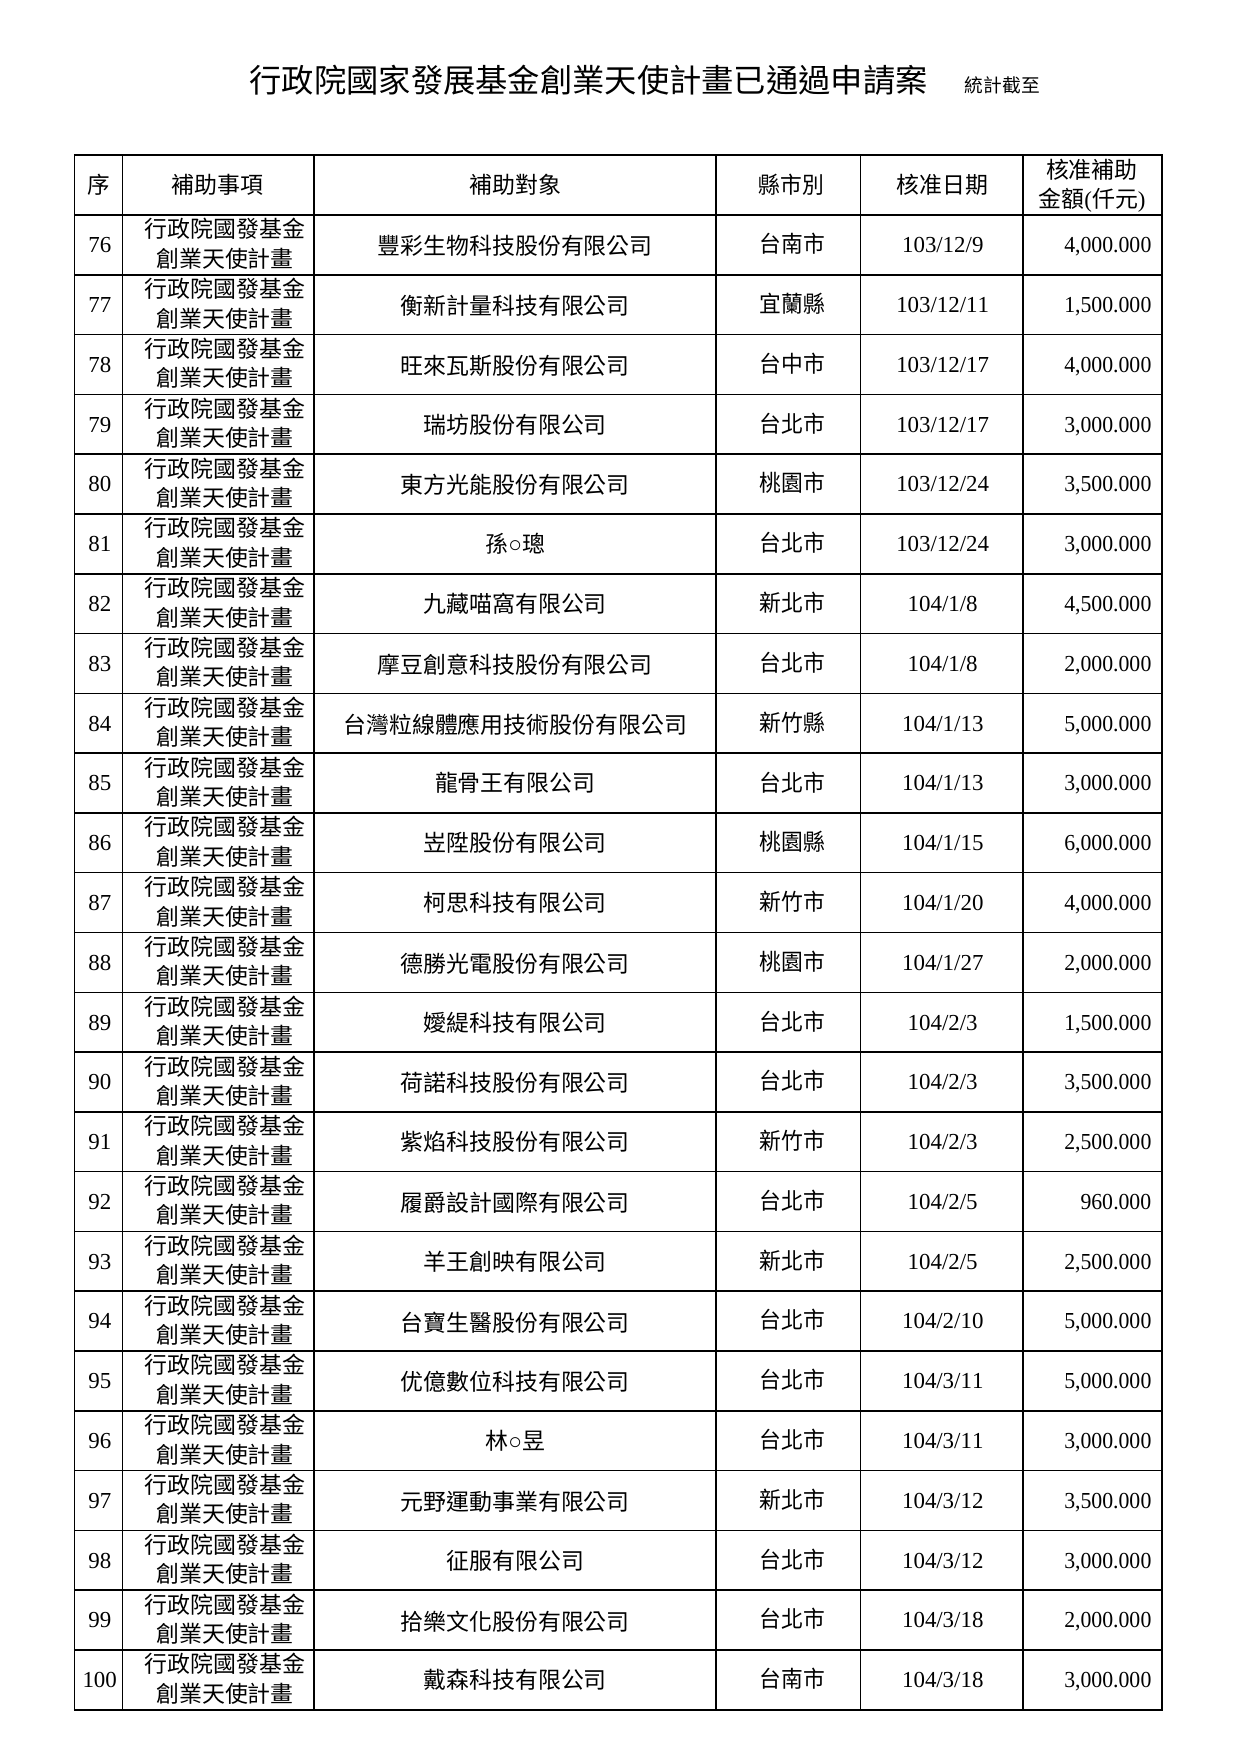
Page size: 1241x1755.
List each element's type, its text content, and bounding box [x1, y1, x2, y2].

table_cell 97 [75, 1471, 122, 1529]
table_cell 柯思科技有限公司 [315, 873, 715, 932]
table_cell 104/2/3 [861, 993, 1022, 1051]
table_cell 100 [75, 1651, 122, 1709]
table_cell 3,000.000 [1024, 1531, 1161, 1589]
table_cell 台中市 [717, 335, 860, 393]
table_cell 84 [75, 694, 122, 752]
table_cell 960.000 [1024, 1172, 1161, 1231]
table_cell 5,000.000 [1024, 1352, 1161, 1410]
table_cell 99 [75, 1591, 122, 1649]
table_cell 行政院國發基金 創業天使計畫 [123, 1591, 313, 1649]
table_cell 新北市 [717, 1471, 860, 1529]
table_cell 新北市 [717, 575, 860, 633]
table_cell 78 [75, 335, 122, 393]
table_cell 88 [75, 933, 122, 991]
table_cell 77 [75, 276, 122, 334]
table_cell 5,000.000 [1024, 694, 1161, 752]
table_cell 82 [75, 575, 122, 633]
table_header 縣市別 [717, 156, 860, 214]
table_cell 行政院國發基金 創業天使計畫 [123, 1412, 313, 1470]
table_header 核准日期 [861, 156, 1022, 214]
table_cell 优億數位科技有限公司 [315, 1352, 715, 1410]
table_cell 新竹市 [717, 1113, 860, 1171]
table_cell 台北市 [717, 1053, 860, 1111]
table_cell 行政院國發基金 創業天使計畫 [123, 933, 313, 991]
table_cell 104/1/13 [861, 694, 1022, 752]
table_cell 龍骨王有限公司 [315, 754, 715, 812]
table_cell 3,000.000 [1024, 1651, 1161, 1709]
table_cell 行政院國發基金 創業天使計畫 [123, 1232, 313, 1290]
table_cell 行政院國發基金 創業天使計畫 [123, 1471, 313, 1529]
table_cell 行政院國發基金 創業天使計畫 [123, 395, 313, 453]
table_cell 行政院國發基金 創業天使計畫 [123, 1292, 313, 1350]
table_cell 行政院國發基金 創業天使計畫 [123, 515, 313, 573]
table_cell 衡新計量科技有限公司 [315, 276, 715, 334]
table_cell 宜蘭縣 [717, 276, 860, 334]
table_cell 83 [75, 634, 122, 692]
table_cell 2,500.000 [1024, 1232, 1161, 1290]
table_cell 2,500.000 [1024, 1113, 1161, 1171]
table_header 補助事項 [123, 156, 313, 214]
table_cell 瑞坊股份有限公司 [315, 395, 715, 453]
table_cell 95 [75, 1352, 122, 1410]
table_cell 行政院國發基金 創業天使計畫 [123, 1651, 313, 1709]
table_cell 4,000.000 [1024, 216, 1161, 274]
table_cell 91 [75, 1113, 122, 1171]
table_cell 104/2/5 [861, 1232, 1022, 1290]
table_cell 104/1/20 [861, 873, 1022, 932]
table_cell 新北市 [717, 1232, 860, 1290]
table_cell 3,500.000 [1024, 1053, 1161, 1111]
table_cell 104/3/11 [861, 1352, 1022, 1410]
table_cell 104/2/3 [861, 1113, 1022, 1171]
table_cell 行政院國發基金 創業天使計畫 [123, 216, 313, 274]
table_cell 新竹市 [717, 873, 860, 932]
table_cell 豐彩生物科技股份有限公司 [315, 216, 715, 274]
table_cell 台北市 [717, 1172, 860, 1231]
table_cell 台北市 [717, 1531, 860, 1589]
table_cell 1,500.000 [1024, 276, 1161, 334]
table_cell 元野運動事業有限公司 [315, 1471, 715, 1529]
table_cell 104/1/15 [861, 814, 1022, 872]
table_cell 台灣粒線體應用技術股份有限公司 [315, 694, 715, 752]
table_cell 104/3/18 [861, 1591, 1022, 1649]
table_cell 行政院國發基金 創業天使計畫 [123, 1113, 313, 1171]
table_cell 行政院國發基金 創業天使計畫 [123, 335, 313, 393]
table_cell 93 [75, 1232, 122, 1290]
table_cell 86 [75, 814, 122, 872]
table_cell 行政院國發基金 創業天使計畫 [123, 1172, 313, 1231]
table_cell 孫○璁 [315, 515, 715, 573]
table_cell 行政院國發基金 創業天使計畫 [123, 1053, 313, 1111]
table_cell 履爵設計國際有限公司 [315, 1172, 715, 1231]
table_cell 旺來瓦斯股份有限公司 [315, 335, 715, 393]
table_cell 行政院國發基金 創業天使計畫 [123, 1531, 313, 1589]
table_cell 104/3/12 [861, 1471, 1022, 1529]
table_cell 6,000.000 [1024, 814, 1161, 872]
table_cell 紫焰科技股份有限公司 [315, 1113, 715, 1171]
table_cell 104/1/27 [861, 933, 1022, 991]
table_cell 3,000.000 [1024, 1412, 1161, 1470]
table_cell 3,500.000 [1024, 1471, 1161, 1529]
table_cell 104/3/18 [861, 1651, 1022, 1709]
table_cell 103/12/17 [861, 335, 1022, 393]
table_cell 台北市 [717, 395, 860, 453]
table_cell 85 [75, 754, 122, 812]
table_cell 行政院國發基金 創業天使計畫 [123, 634, 313, 692]
table_cell 89 [75, 993, 122, 1051]
table_cell 103/12/17 [861, 395, 1022, 453]
table_cell 3,500.000 [1024, 455, 1161, 513]
table_cell 98 [75, 1531, 122, 1589]
table_cell 行政院國發基金 創業天使計畫 [123, 276, 313, 334]
table_cell 94 [75, 1292, 122, 1350]
table_cell 3,000.000 [1024, 515, 1161, 573]
table_cell 4,000.000 [1024, 873, 1161, 932]
table_cell 103/12/11 [861, 276, 1022, 334]
table_cell 台北市 [717, 1412, 860, 1470]
table_header 補助對象 [315, 156, 715, 214]
table_cell 行政院國發基金 創業天使計畫 [123, 575, 313, 633]
table_cell 104/2/5 [861, 1172, 1022, 1231]
table_cell 羊王創映有限公司 [315, 1232, 715, 1290]
table_cell 台北市 [717, 993, 860, 1051]
table_cell 岦陞股份有限公司 [315, 814, 715, 872]
table_cell 103/12/24 [861, 455, 1022, 513]
table_cell 台北市 [717, 754, 860, 812]
table_cell 104/3/11 [861, 1412, 1022, 1470]
table_cell 行政院國發基金 創業天使計畫 [123, 993, 313, 1051]
table_cell 92 [75, 1172, 122, 1231]
table_cell 2,000.000 [1024, 634, 1161, 692]
table_cell 桃園市 [717, 455, 860, 513]
table_cell 行政院國發基金 創業天使計畫 [123, 754, 313, 812]
table_cell 荷諾科技股份有限公司 [315, 1053, 715, 1111]
table_cell 行政院國發基金 創業天使計畫 [123, 455, 313, 513]
table_cell 摩豆創意科技股份有限公司 [315, 634, 715, 692]
table_cell 行政院國發基金 創業天使計畫 [123, 873, 313, 932]
table_cell 行政院國發基金 創業天使計畫 [123, 814, 313, 872]
table_cell 台北市 [717, 1292, 860, 1350]
table_cell 5,000.000 [1024, 1292, 1161, 1350]
table_cell 104/1/8 [861, 575, 1022, 633]
table_cell 戴森科技有限公司 [315, 1651, 715, 1709]
table_cell 拾樂文化股份有限公司 [315, 1591, 715, 1649]
table_cell 東方光能股份有限公司 [315, 455, 715, 513]
table_cell 行政院國發基金 創業天使計畫 [123, 694, 313, 752]
table_cell 林○昱 [315, 1412, 715, 1470]
table_cell 台北市 [717, 1352, 860, 1410]
table_cell 104/2/10 [861, 1292, 1022, 1350]
table_cell 台北市 [717, 634, 860, 692]
table_header 核准補助 金額(仟元) [1024, 156, 1161, 214]
table_cell 96 [75, 1412, 122, 1470]
table_cell 103/12/9 [861, 216, 1022, 274]
table_cell 4,000.000 [1024, 335, 1161, 393]
table_cell 新竹縣 [717, 694, 860, 752]
table_cell 台北市 [717, 515, 860, 573]
table_cell 台北市 [717, 1591, 860, 1649]
table_cell 76 [75, 216, 122, 274]
table_cell 80 [75, 455, 122, 513]
table_cell 81 [75, 515, 122, 573]
table_cell 104/1/13 [861, 754, 1022, 812]
table_cell 九藏喵窩有限公司 [315, 575, 715, 633]
table_cell 90 [75, 1053, 122, 1111]
table_cell 台南市 [717, 1651, 860, 1709]
table_cell 3,000.000 [1024, 395, 1161, 453]
table_cell 104/3/12 [861, 1531, 1022, 1589]
table_cell 桃園縣 [717, 814, 860, 872]
table_cell 103/12/24 [861, 515, 1022, 573]
table_cell 104/2/3 [861, 1053, 1022, 1111]
table_cell 台寶生醫股份有限公司 [315, 1292, 715, 1350]
table_cell 1,500.000 [1024, 993, 1161, 1051]
table_header 序 [75, 156, 122, 214]
table_cell 台南市 [717, 216, 860, 274]
table_cell 104/1/8 [861, 634, 1022, 692]
table_cell 4,500.000 [1024, 575, 1161, 633]
table_cell 87 [75, 873, 122, 932]
table_cell 2,000.000 [1024, 1591, 1161, 1649]
table_cell 德勝光電股份有限公司 [315, 933, 715, 991]
table_cell 2,000.000 [1024, 933, 1161, 991]
table_cell 行政院國發基金 創業天使計畫 [123, 1352, 313, 1410]
table_cell 3,000.000 [1024, 754, 1161, 812]
table_cell 桃園市 [717, 933, 860, 991]
table_cell 79 [75, 395, 122, 453]
table_cell 嬡緹科技有限公司 [315, 993, 715, 1051]
table_cell 征服有限公司 [315, 1531, 715, 1589]
